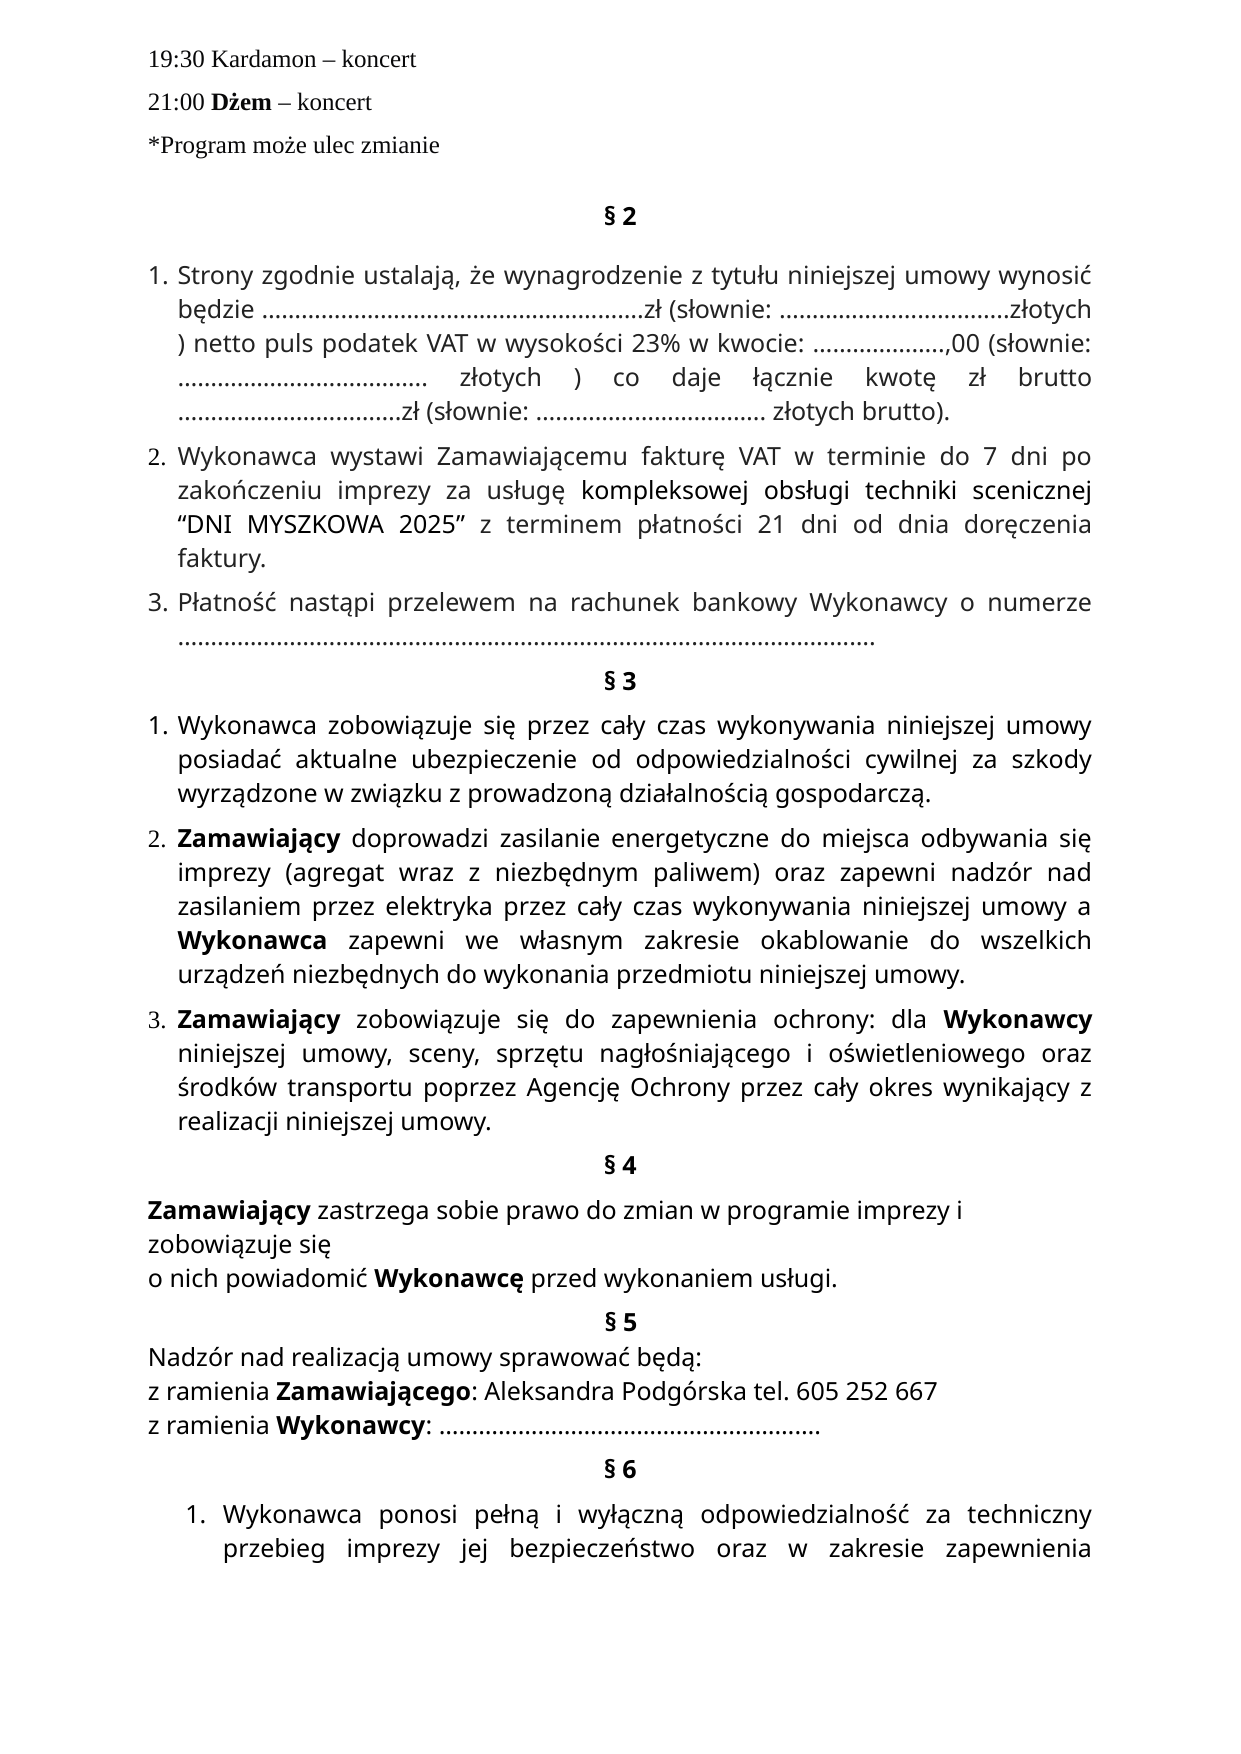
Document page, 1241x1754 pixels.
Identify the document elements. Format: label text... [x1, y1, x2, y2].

text Zamawiający zastrzega sobie prawo do zmian w programie imprezy i zobowiązuje się o nich powiadomić Wykonawcę przed wykonaniem usługi. [148, 1192, 1093, 1295]
text z ramienia Wykonawcy: …………………………………………………. [148, 1407, 1093, 1441]
list Zamawiający doprowadzi zasilanie energetyczne do miejsca odbywania się imprezy (agregat wraz z niezbędnym paliwem) oraz zapewni nadzór nad zasilaniem przez elektryka przez cały czas wykonywania niniejszej umowy a Wykonawca zapewni we własnym zakresie okablowanie do wszelkich urządzeń niezbędnych do wykonania przedmiotu niniejszej umowy. [148, 821, 1093, 991]
list Wykonawca zobowiązuje się przez cały czas wykonywania niniejszej umowy posiadać aktualne ubezpieczenie od odpowiedzialności cywilnej za szkody wyrządzone w związku z prowadzoną działalnością gospodarczą. [148, 708, 1093, 810]
text 19:30 Kardamon – koncert [148, 44, 1093, 73]
list Płatność nastąpi przelewem na rachunek bankowy Wykonawcy o numerze ……………………………………………………………………………………………. [148, 585, 1093, 653]
text § 2 [148, 198, 1093, 233]
text § 3 [148, 663, 1093, 698]
text § 6 [148, 1452, 1093, 1486]
text z ramienia Zamawiającego: Aleksandra Podgórska tel. 605 252 667 [148, 1373, 1093, 1407]
text *Program może ulec zmianie [148, 131, 1093, 188]
list Zamawiający zobowiązuje się do zapewnienia ochrony: dla Wykonawcy niniejszej umowy, sceny, sprzętu nagłośniającego i oświetleniowego oraz środków transportu poprzez Agencję Ochrony przez cały okres wynikający z realizacji niniejszej umowy. [148, 1001, 1093, 1138]
text § 4 [148, 1148, 1093, 1182]
text § 5 [149, 1305, 1093, 1339]
list Strony zgodnie ustalają, że wynagrodzenie z tytułu niniejszej umowy wynosić będzie ………………………………………………….zł (słownie: ……………………………..złotych ) netto puls podatek VAT w wysokości 23% w kwocie: ………………..,00 (słownie: ……………………………….. złotych ) co daje łącznie kwotę zł brutto …………………………….zł (słownie: …………………………….. złotych brutto). [148, 258, 1093, 428]
list Wykonawca ponosi pełną i wyłączną odpowiedzialność za techniczny przebieg imprezy jej bezpieczeństwo oraz w zakresie zapewnienia [185, 1496, 1093, 1564]
text 21:00 Dżem – koncert [148, 87, 1093, 116]
list Wykonawca wystawi Zamawiającemu fakturę VAT w terminie do 7 dni po zakończeniu imprezy za usługę kompleksowej obsługi techniki scenicznej “DNI MYSZKOWA 2025” z terminem płatności 21 dni od dnia doręczenia faktury. [148, 438, 1093, 574]
text Nadzór nad realizacją umowy sprawować będą: [148, 1339, 1093, 1373]
